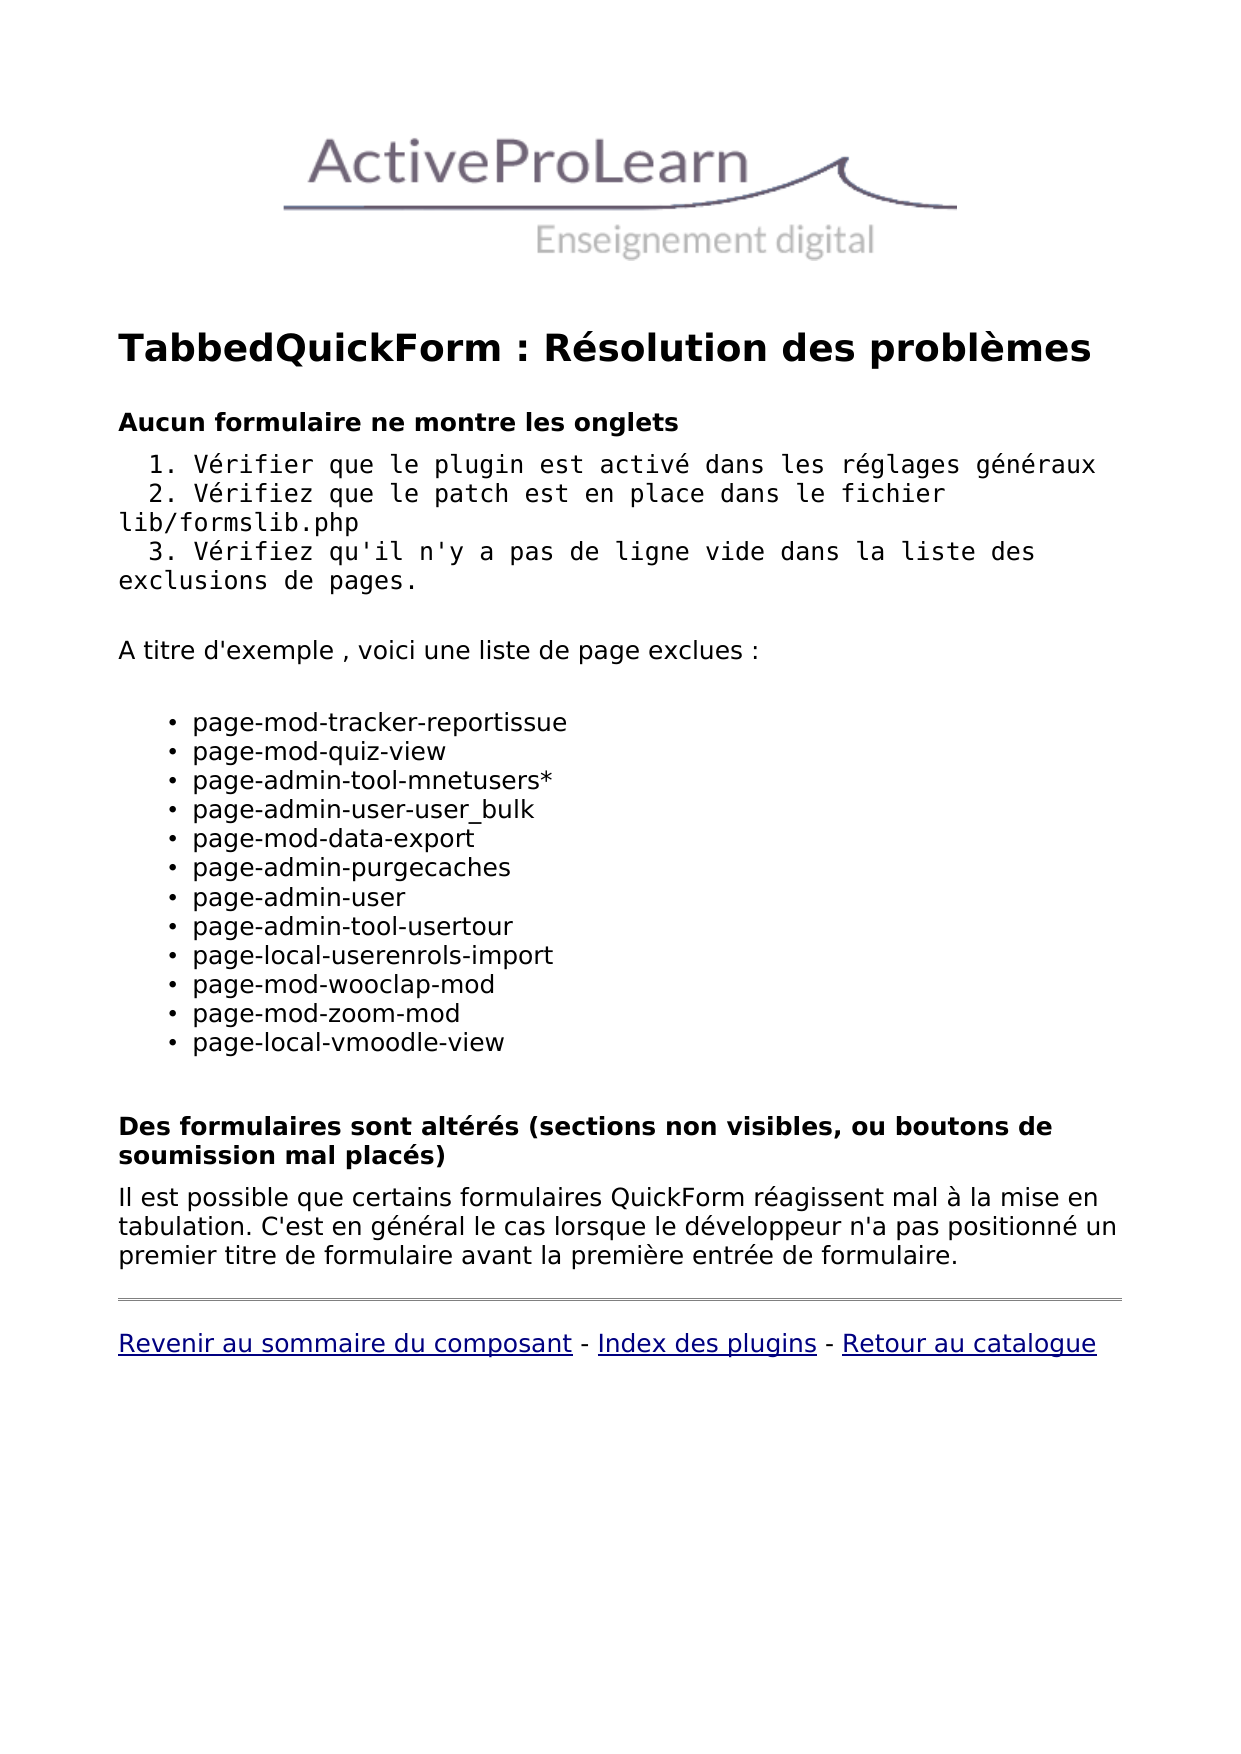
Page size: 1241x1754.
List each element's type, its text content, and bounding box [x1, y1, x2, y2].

list page-mod-tracker-reportissue [177, 708, 1122, 737]
list page-mod-data-export [177, 824, 1122, 853]
subtitle Des formulaires sont altérés (sections non visibles, ou boutons de soumission mal placés) [118, 1112, 1122, 1171]
text Revenir au sommaire du composant - Index des plugins - Retour au catalogue [118, 1329, 1122, 1358]
list page-admin-purgecaches [177, 853, 1122, 883]
list page-admin-tool-mnetusers* [177, 766, 1122, 795]
list page-local-vmoodle-view [177, 1028, 1122, 1058]
list page-mod-quiz-view [177, 737, 1122, 766]
text Il est possible que certains formulaires QuickForm réagissent mal à la mise en tabulation. C'est en général le cas lorsque le développeur n'a pas positionné un premier titre de formulaire avant la première entrée de formulaire. [118, 1183, 1122, 1271]
subtitle Aucun formulaire ne montre les onglets [118, 408, 1122, 437]
list page-mod-zoom-mod [177, 999, 1122, 1028]
list page-admin-tool-usertour [177, 912, 1122, 941]
text 1. Vérifier que le plugin est activé dans les réglages généraux 2. Vérifiez que le patch est en place dans le fichier lib/formslib.php 3. Vérifiez qu'il n'y a pas de ligne vide dans la liste des exclusions de pages. [118, 450, 1122, 625]
subtitle TabbedQuickForm : Résolution des problèmes [118, 327, 1122, 371]
list page-mod-wooclap-mod [177, 970, 1122, 999]
picture [283, 118, 957, 261]
list page-admin-user [177, 883, 1122, 912]
list page-local-userenrols-import [177, 941, 1122, 970]
text A titre d'exemple , voici une liste de page exclues : [118, 637, 1122, 666]
list page-admin-user-user_bulk [177, 795, 1122, 824]
